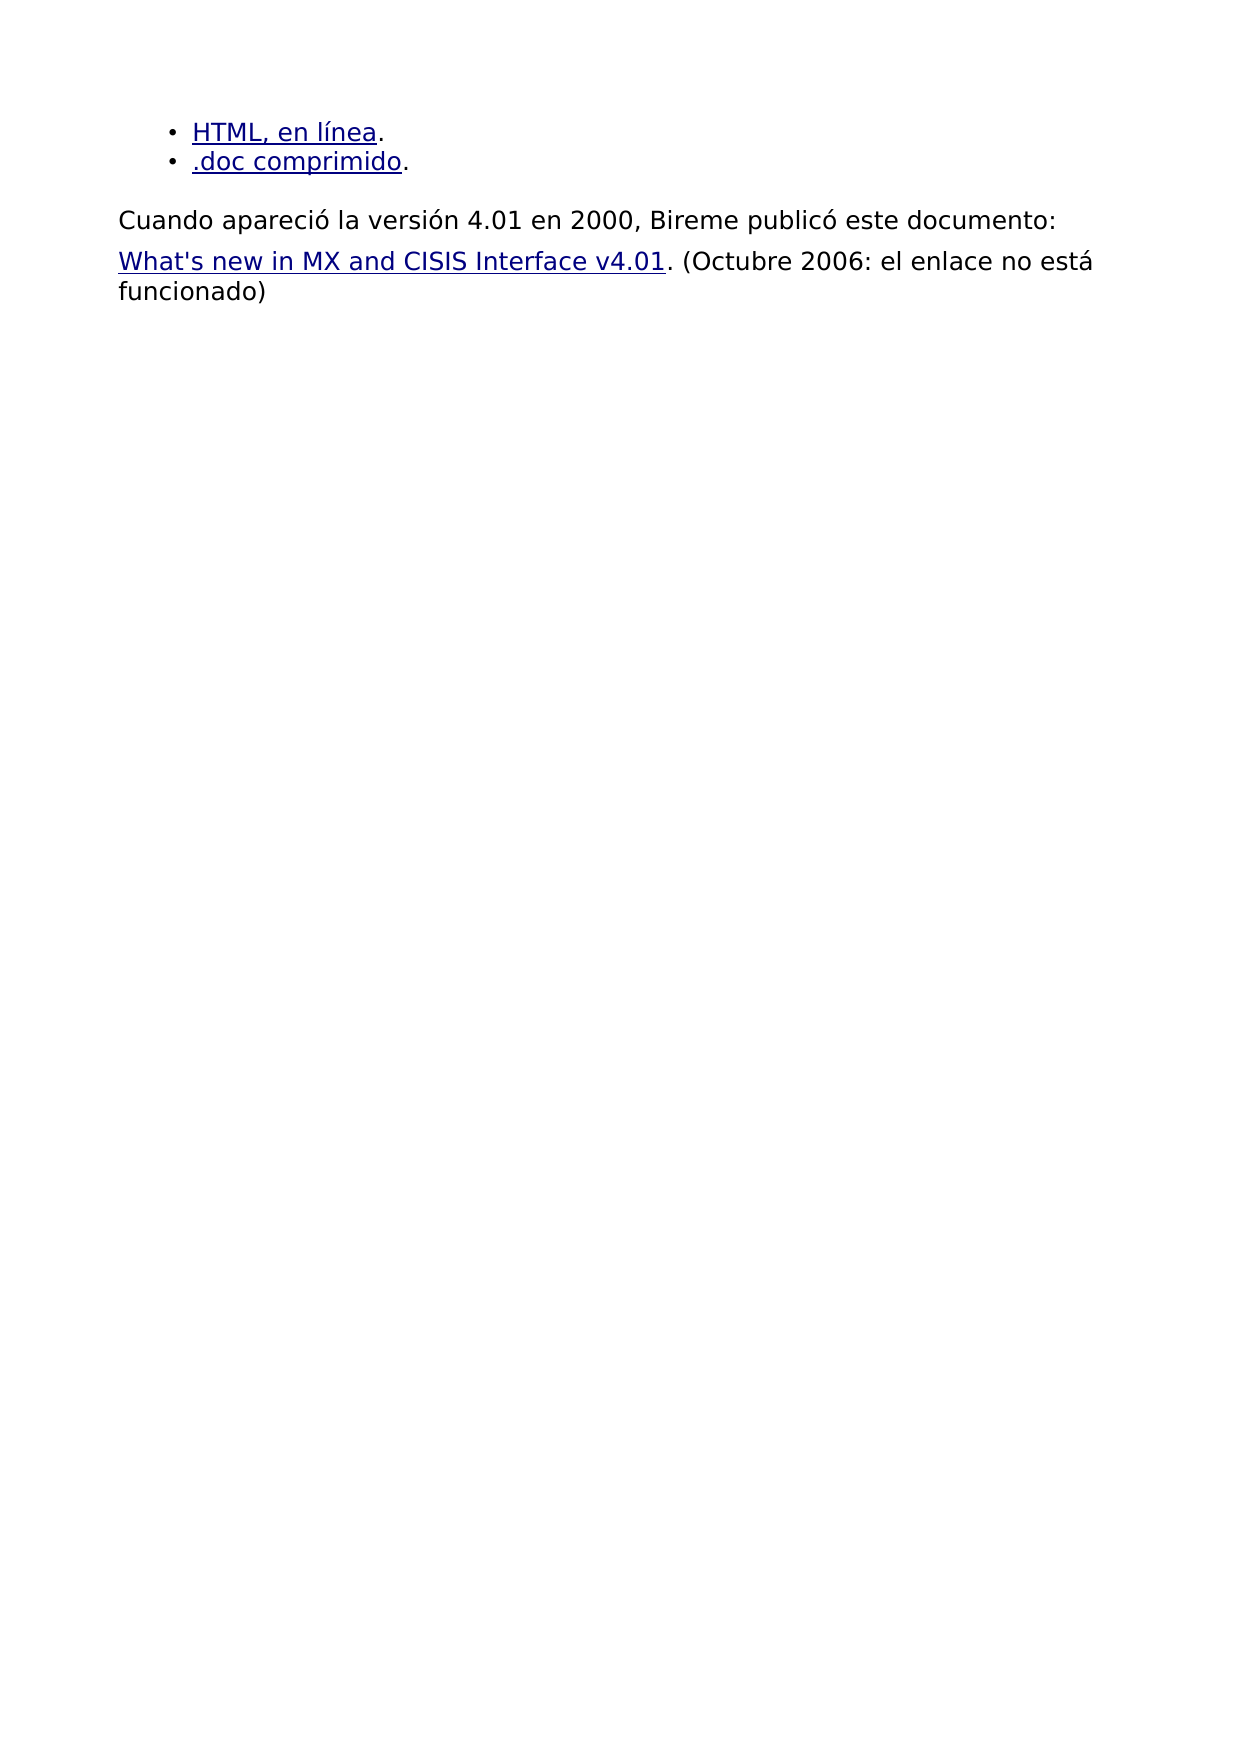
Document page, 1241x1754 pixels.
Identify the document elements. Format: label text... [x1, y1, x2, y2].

text Cuando apareció la versión 4.01 en 2000, Bireme publicó este documento: [118, 206, 1122, 235]
list .doc comprimido. [177, 147, 1122, 176]
text What's new in MX and CISIS Interface v4.01. (Octubre 2006: el enlace no está funcionado) [118, 248, 1122, 306]
list HTML, en línea. [177, 118, 1122, 147]
